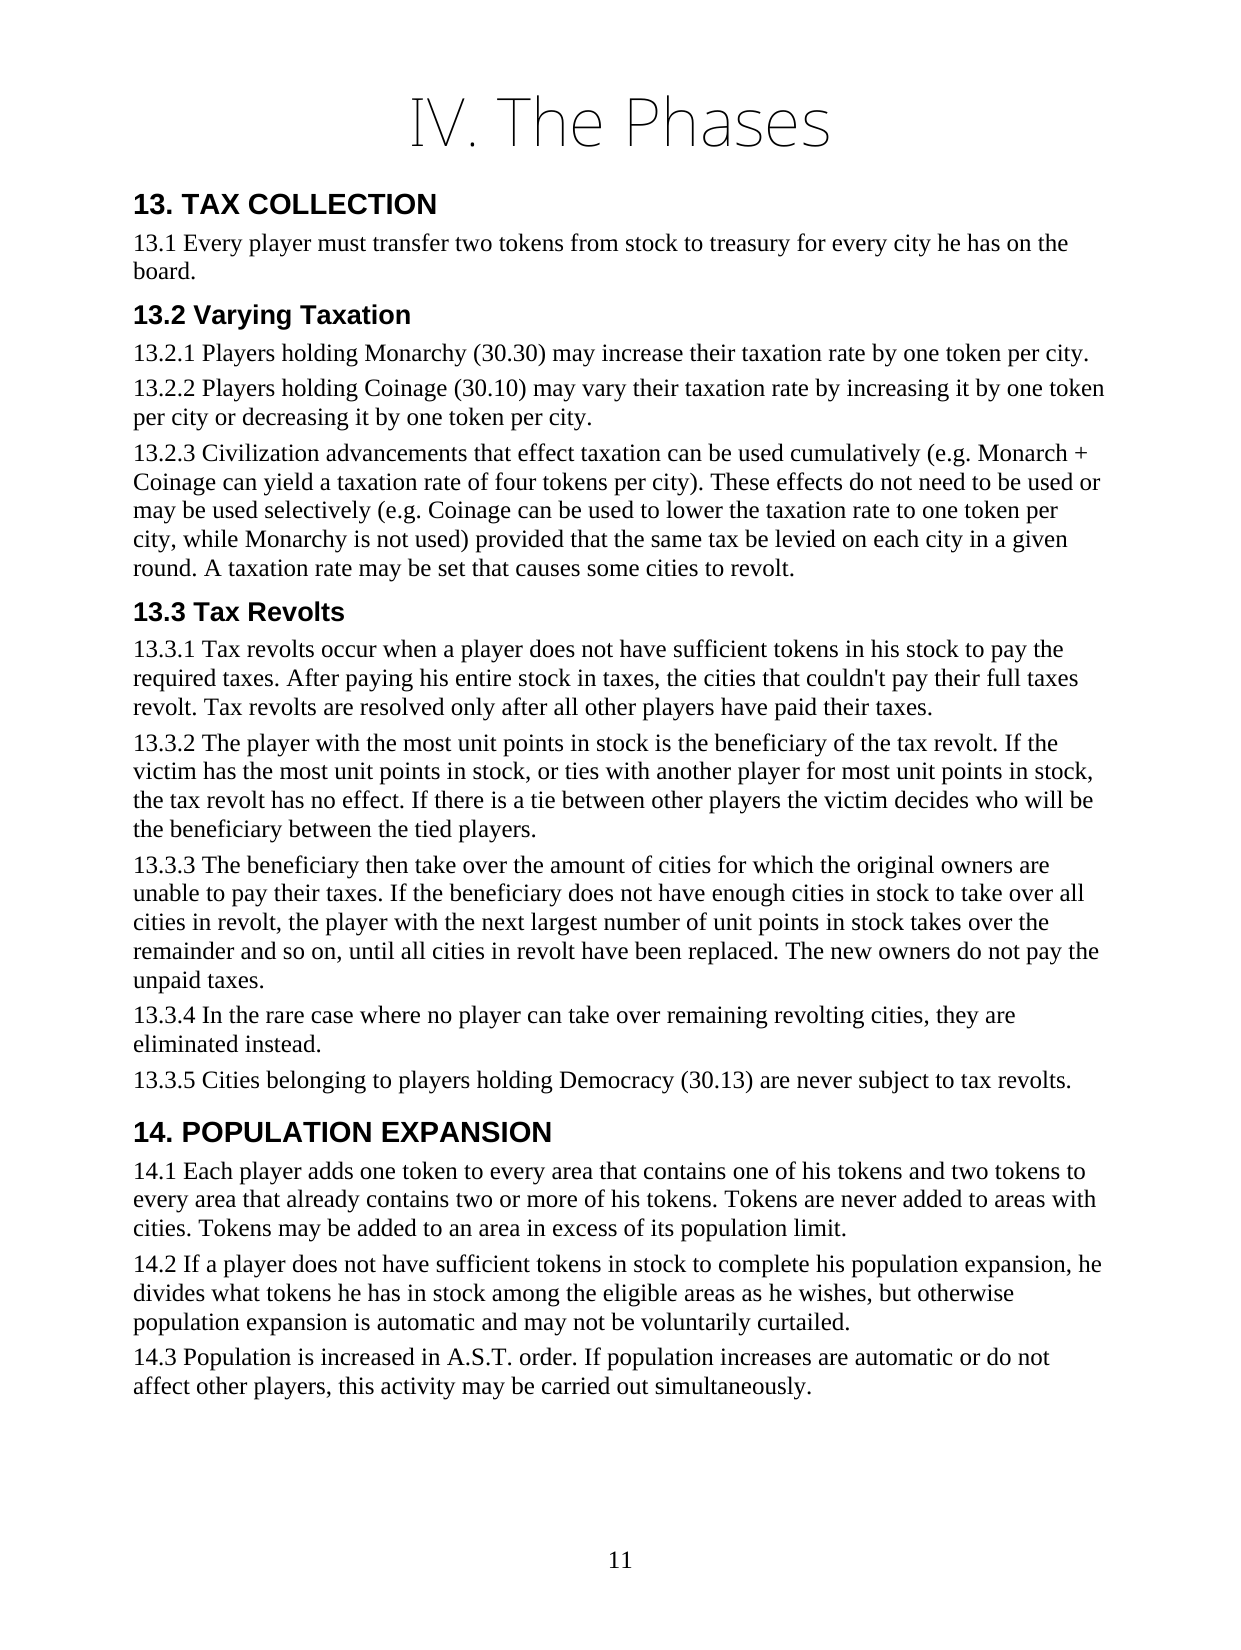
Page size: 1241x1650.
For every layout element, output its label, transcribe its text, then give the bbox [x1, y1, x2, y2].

subtitle 13.3 Tax Revolts [133, 596, 1107, 627]
subtitle 13. Tax Collection [133, 187, 1107, 221]
text 14.1 Each player adds one token to every area that contains one of his tokens and two tokens to every area that already contains two or more of his tokens. Tokens are never added to areas with cities. Tokens may be added to an area in excess of its population limit. [133, 1156, 1107, 1242]
text 13.3.2 The player with the most unit points in stock is the beneficiary of the tax revolt. If the victim has the most unit points in stock, or ties with another player for most unit points in stock, the tax revolt has no effect. If there is a tie between other players the victim decides who will be the beneficiary between the tied players. [133, 728, 1107, 843]
text 13.2.3 Civilization advancements that effect taxation can be used cumulatively (e.g. Monarch + Coinage can yield a taxation rate of four tokens per city). These effects do not need to be used or may be used selectively (e.g. Coinage can be used to lower the taxation rate to one token per city, while Monarchy is not used) provided that the same tax be levied on each city in a given round. A taxation rate may be set that causes some cities to revolt. [133, 438, 1107, 582]
subtitle IV. The Phases [133, 75, 1107, 166]
subtitle 13.2 Varying Taxation [133, 299, 1107, 331]
text 14.3 Population is increased in A.S.T. order. If population increases are automatic or do not affect other players, this activity may be carried out simultaneously. [133, 1342, 1107, 1400]
text 13.3.3 The beneficiary then take over the amount of cities for which the original owners are unable to pay their taxes. If the beneficiary does not have enough cities in stock to take over all cities in revolt, the player with the next largest number of unit points in stock takes over the remainder and so on, until all cities in revolt have been replaced. The new owners do not pay the unpaid taxes. [133, 850, 1107, 993]
text 13.3.5 Cities belonging to players holding Democracy (30.13) are never subject to tax revolts. [133, 1065, 1107, 1094]
text 13.3.1 Tax revolts occur when a player does not have sufficient tokens in his stock to pay the required taxes. After paying his entire stock in taxes, the cities that couldn't pay their full taxes revolt. Tax revolts are resolved only after all other players have paid their taxes. [133, 634, 1107, 721]
text 13.2.1 Players holding Monarchy (30.30) may increase their taxation rate by one token per city. [133, 338, 1107, 366]
text 13.3.4 In the rare case where no player can take over remaining revolting cities, they are eliminated instead. [133, 1001, 1107, 1058]
subtitle 14. Population Expansion [133, 1115, 1107, 1149]
text 13.2.2 Players holding Coinage (30.10) may vary their taxation rate by increasing it by one token per city or decreasing it by one token per city. [133, 373, 1107, 431]
text 13.1 Every player must transfer two tokens from stock to treasury for every city he has on the board. [133, 228, 1107, 285]
text 14.2 If a player does not have sufficient tokens in stock to complete his population expansion, he divides what tokens he has in stock among the eligible areas as he wishes, but otherwise population expansion is automatic and may not be voluntarily curtailed. [133, 1249, 1107, 1335]
